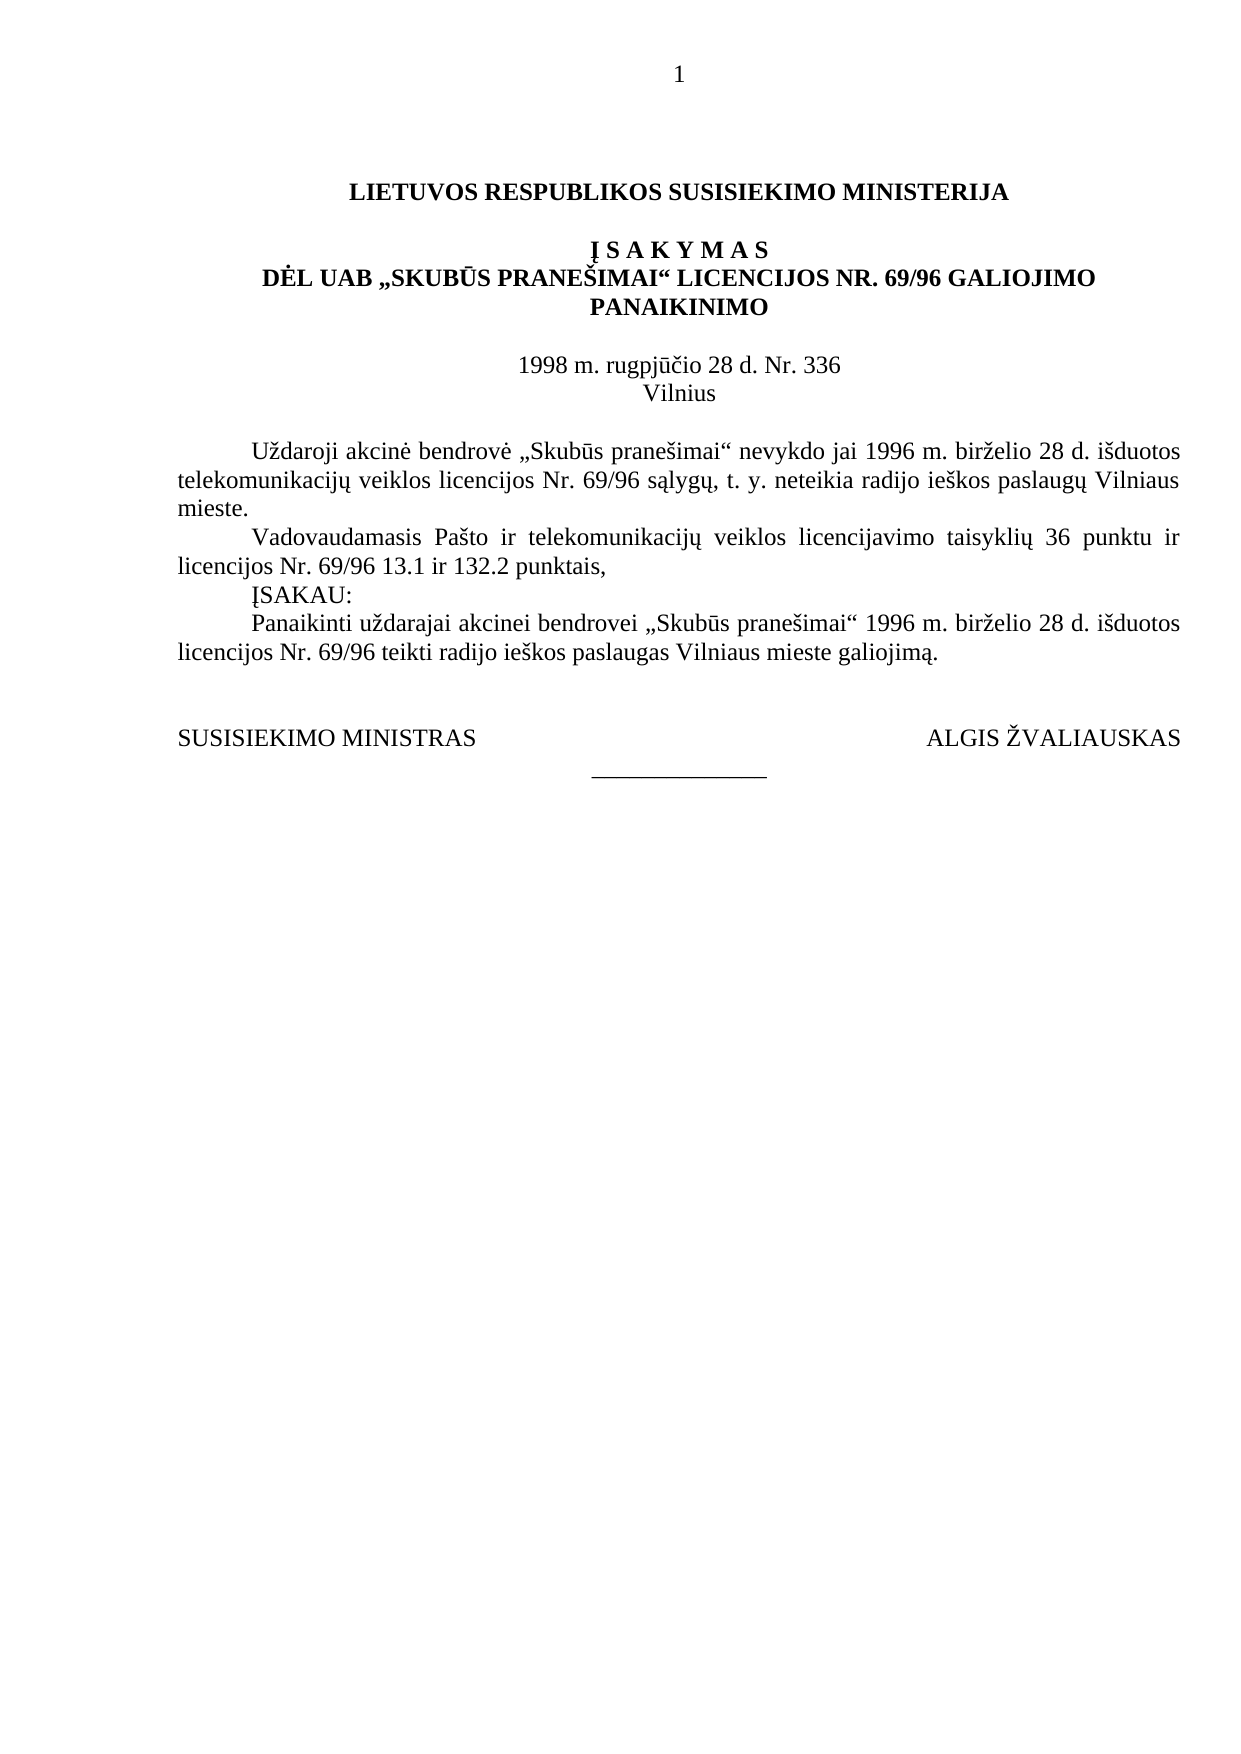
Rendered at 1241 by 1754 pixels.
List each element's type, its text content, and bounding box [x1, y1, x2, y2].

text 1998 m. rugpjūčio 28 d. Nr. 336 [177, 350, 1181, 378]
text Į S A K Y M A S [177, 235, 1181, 263]
text SUSISIEKIMO MINISTRAS ALGIS ŽVALIAUSKAS [177, 723, 1181, 752]
text Vadovaudamasis Pašto ir telekomunikacijų veiklos licencijavimo taisyklių 36 punktu ir licencijos Nr. 69/96 13.1 ir 132.2 punktais, [177, 522, 1181, 580]
text Panaikinti uždarajai akcinei bendrovei „Skubūs pranešimai“ 1996 m. birželio 28 d. išduotos licencijos Nr. 69/96 teikti radijo ieškos paslaugas Vilniaus mieste galiojimą. [177, 608, 1181, 666]
text Vilnius [177, 378, 1181, 407]
text LIETUVOS RESPUBLIKOS SUSISIEKIMO MINISTERIJA [177, 177, 1181, 206]
text ______________ [177, 752, 1181, 781]
text Uždaroji akcinė bendrovė „Skubūs pranešimai“ nevykdo jai 1996 m. birželio 28 d. išduotos telekomunikacijų veiklos licencijos Nr. 69/96 sąlygų, t. y. neteikia radijo ieškos paslaugų Vilniaus mieste. [177, 436, 1181, 522]
text DĖL UAB „SKUBŪS PRANEŠIMAI“ LICENCIJOS NR. 69/96 GALIOJIMO PANAIKINIMO [177, 263, 1181, 321]
text ĮSAKAU: [177, 580, 1181, 608]
